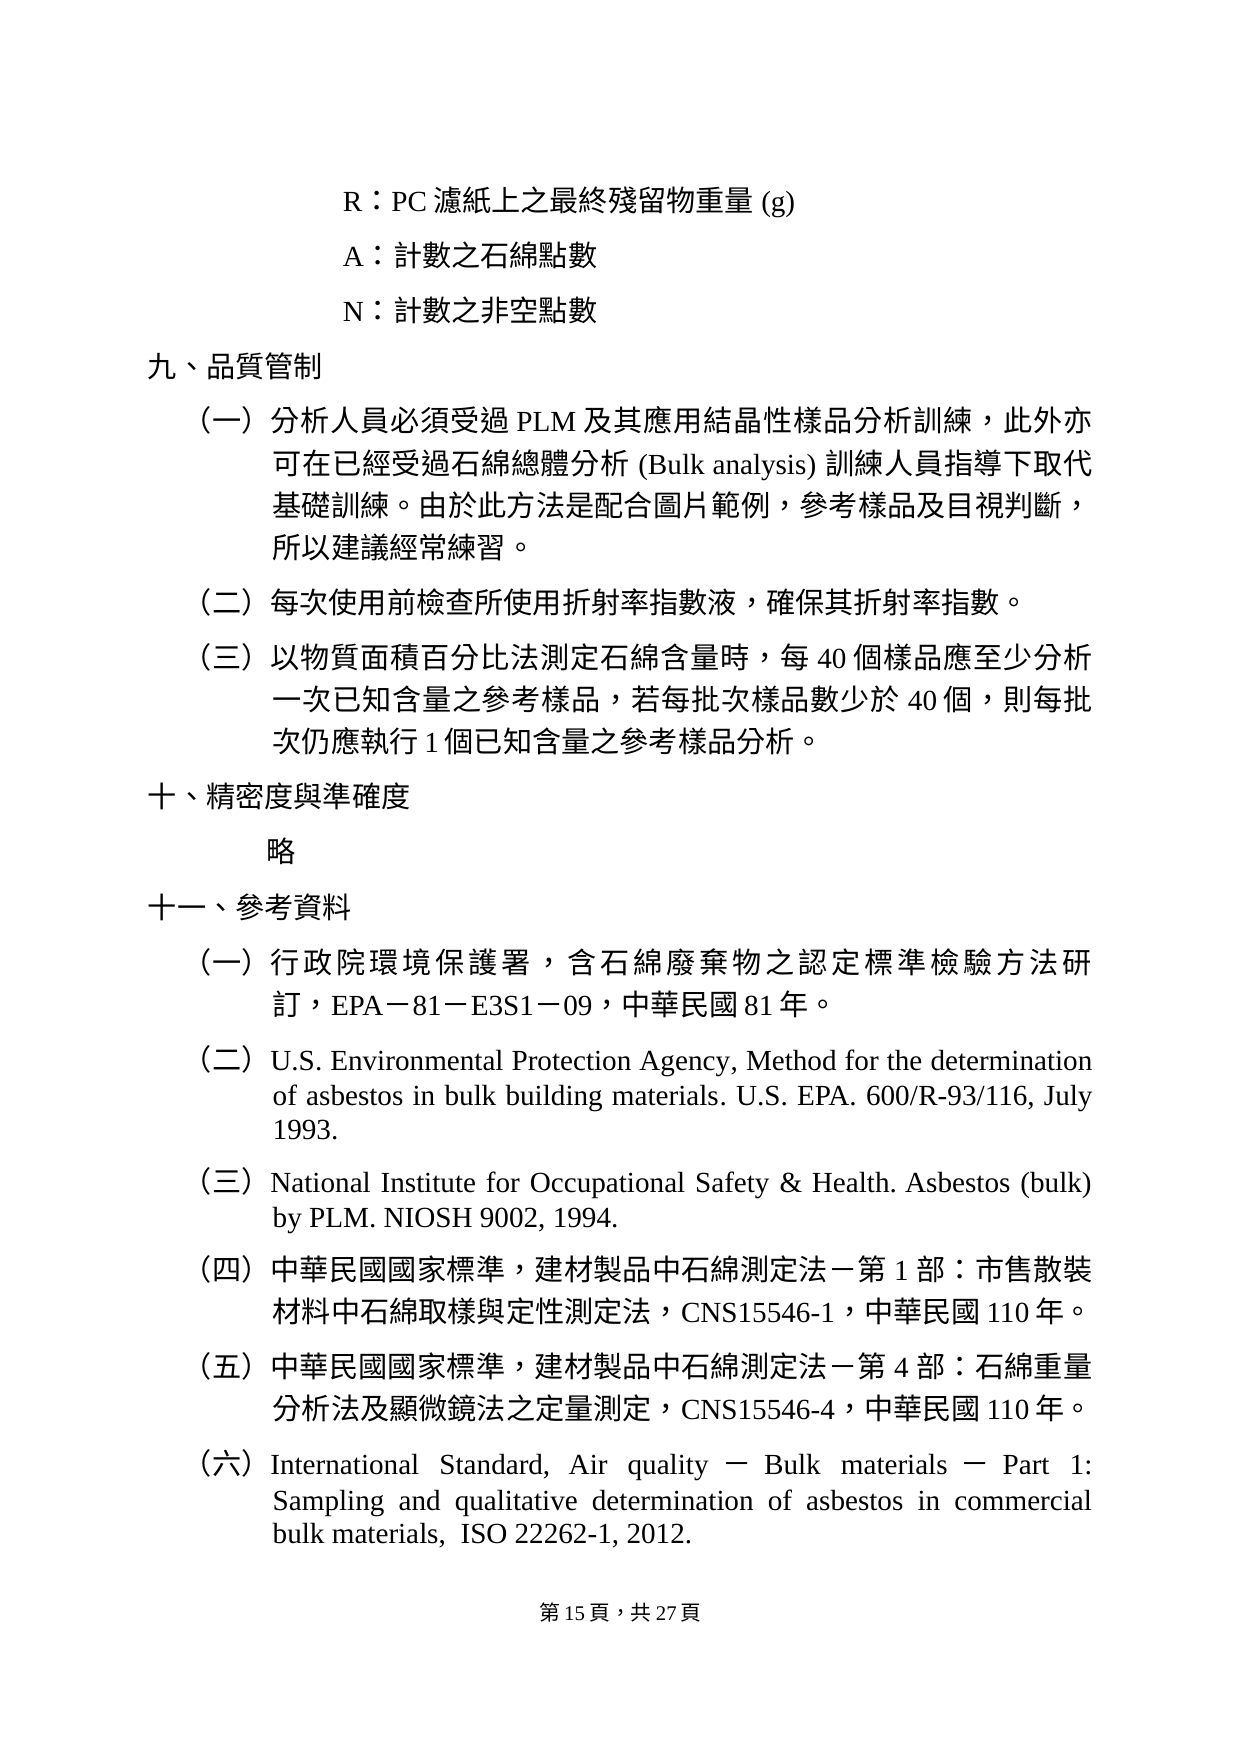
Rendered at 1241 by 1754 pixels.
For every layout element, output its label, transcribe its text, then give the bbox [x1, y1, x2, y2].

list 行政院環境保護署，含石綿廢棄物之認定標準檢驗方法研訂，EPA－81－E3S1－09，中華民國81年。 [183, 939, 1092, 1024]
text 略 [266, 829, 1092, 871]
list A：計數之石綿點數 [343, 232, 1092, 275]
list 每次使用前檢查所使用折射率指數液，確保其折射率指數。 [183, 579, 1092, 622]
list 中華民國國家標準，建材製品中石綿測定法－第1 部：市售散裝材料中石綿取樣與定性測定法，CNS15546-1，中華民國110年。 [183, 1246, 1092, 1331]
list National Institute for Occupational Safety & Health. Asbestos (bulk) by PLM. NIOSH 9002, 1994. [183, 1158, 1092, 1234]
list U.S. Environmental Protection Agency, Method for the determination of asbestos in bulk building materials. U.S. EPA. 600/R-93/116, July 1993. [183, 1036, 1092, 1146]
list 品質管制 [148, 343, 1092, 385]
list International Standard, Air quality－Bulk materials－Part 1: Sampling and qualitative determination of asbestos in commercial bulk materials, ISO 22262-1, 2012. [183, 1441, 1092, 1550]
list 精密度與準確度 [148, 774, 1092, 816]
list R：PC濾紙上之最終殘留物重量 (g) [343, 177, 1092, 219]
list N：計數之非空點數 [343, 288, 1092, 330]
list 分析人員必須受過PLM及其應用結晶性樣品分析訓練，此外亦可在已經受過石綿總體分析 (Bulk analysis) 訓練人員指導下取代基礎訓練。由於此方法是配合圖片範例，參考樣品及目視判斷，所以建議經常練習。 [183, 398, 1092, 567]
list 以物質面積百分比法測定石綿含量時，每40個樣品應至少分析一次已知含量之參考樣品，若每批次樣品數少於40個，則每批次仍應執行1個已知含量之參考樣品分析。 [183, 634, 1092, 761]
list 中華民國國家標準，建材製品中石綿測定法－第4 部：石綿重量分析法及顯微鏡法之定量測定，CNS15546-4，中華民國110年。 [183, 1343, 1092, 1428]
list 參考資料 [148, 884, 1092, 927]
